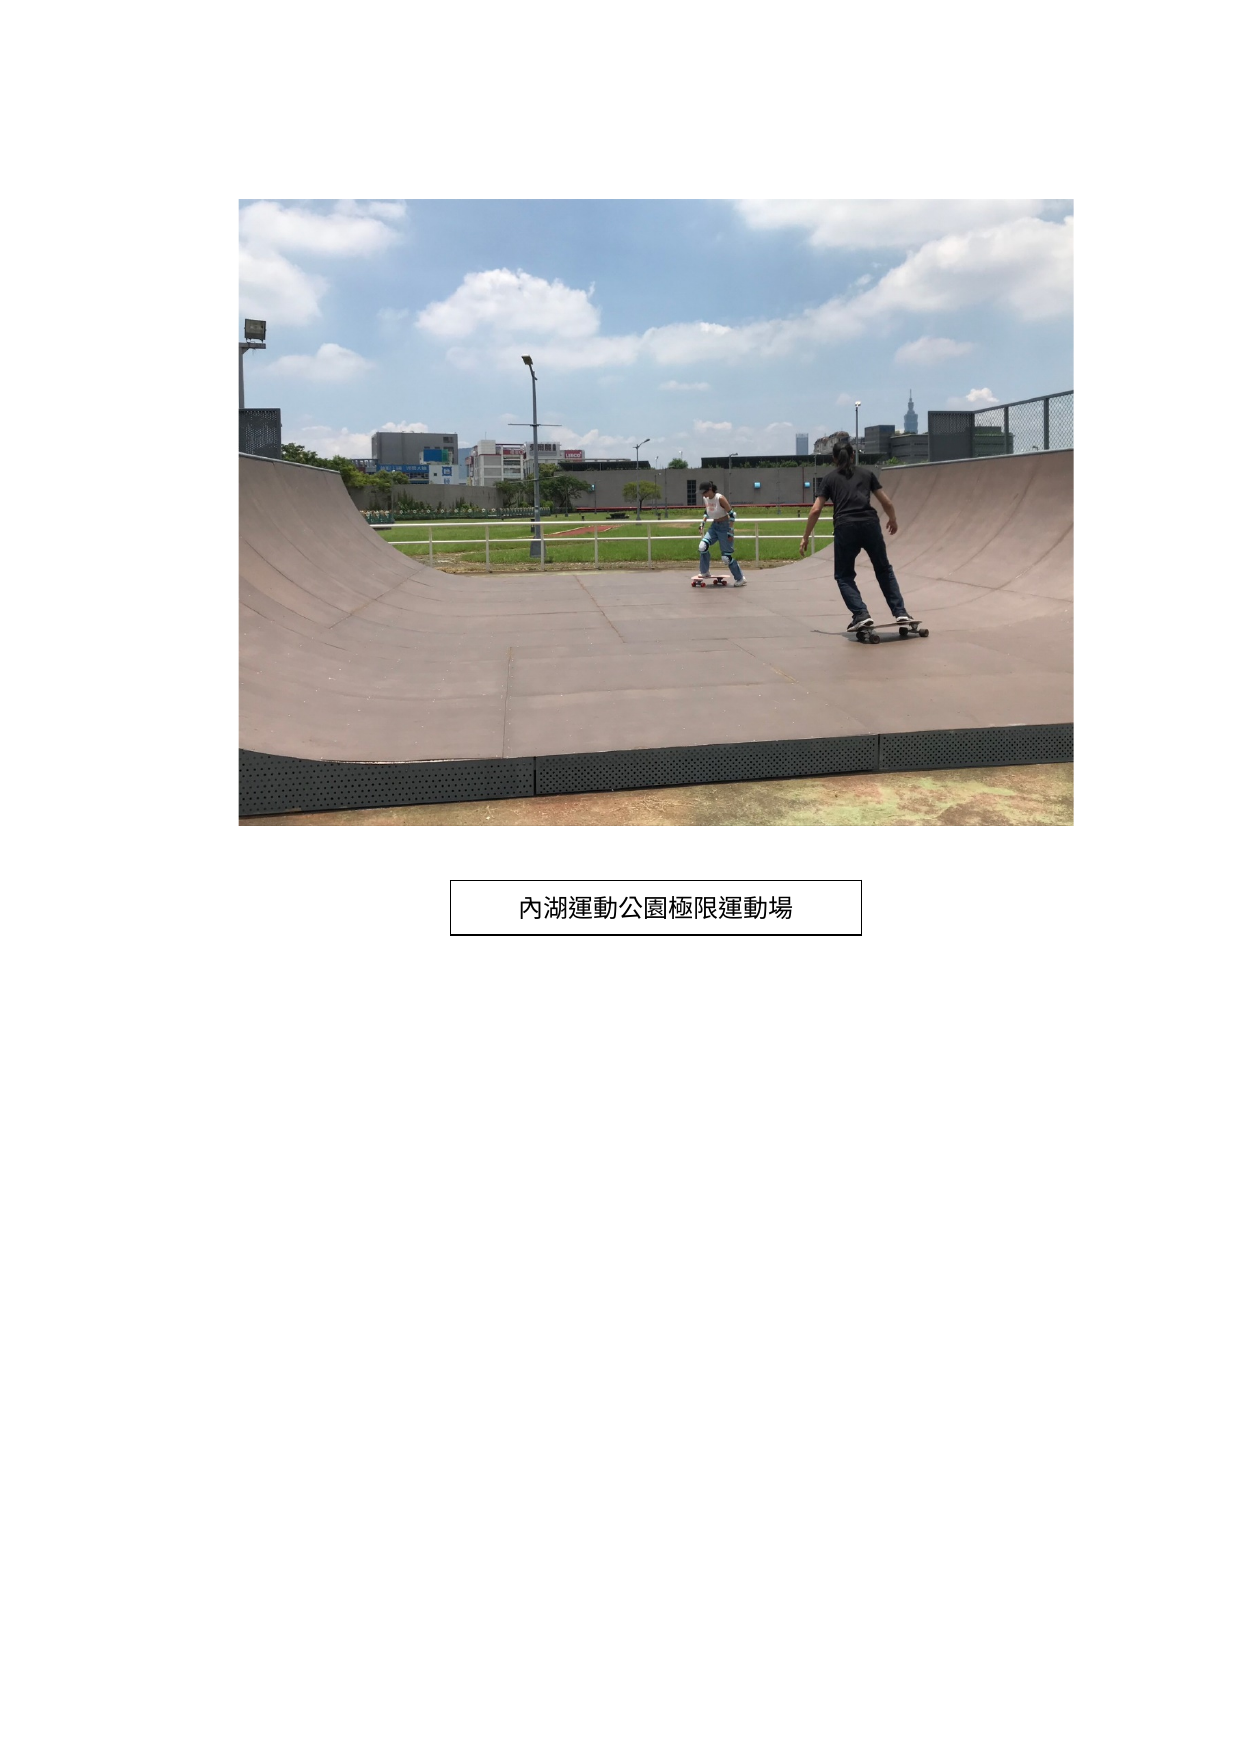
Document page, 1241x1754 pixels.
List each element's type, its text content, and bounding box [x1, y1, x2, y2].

text 內湖運動公園極限運動場 [466, 888, 846, 925]
